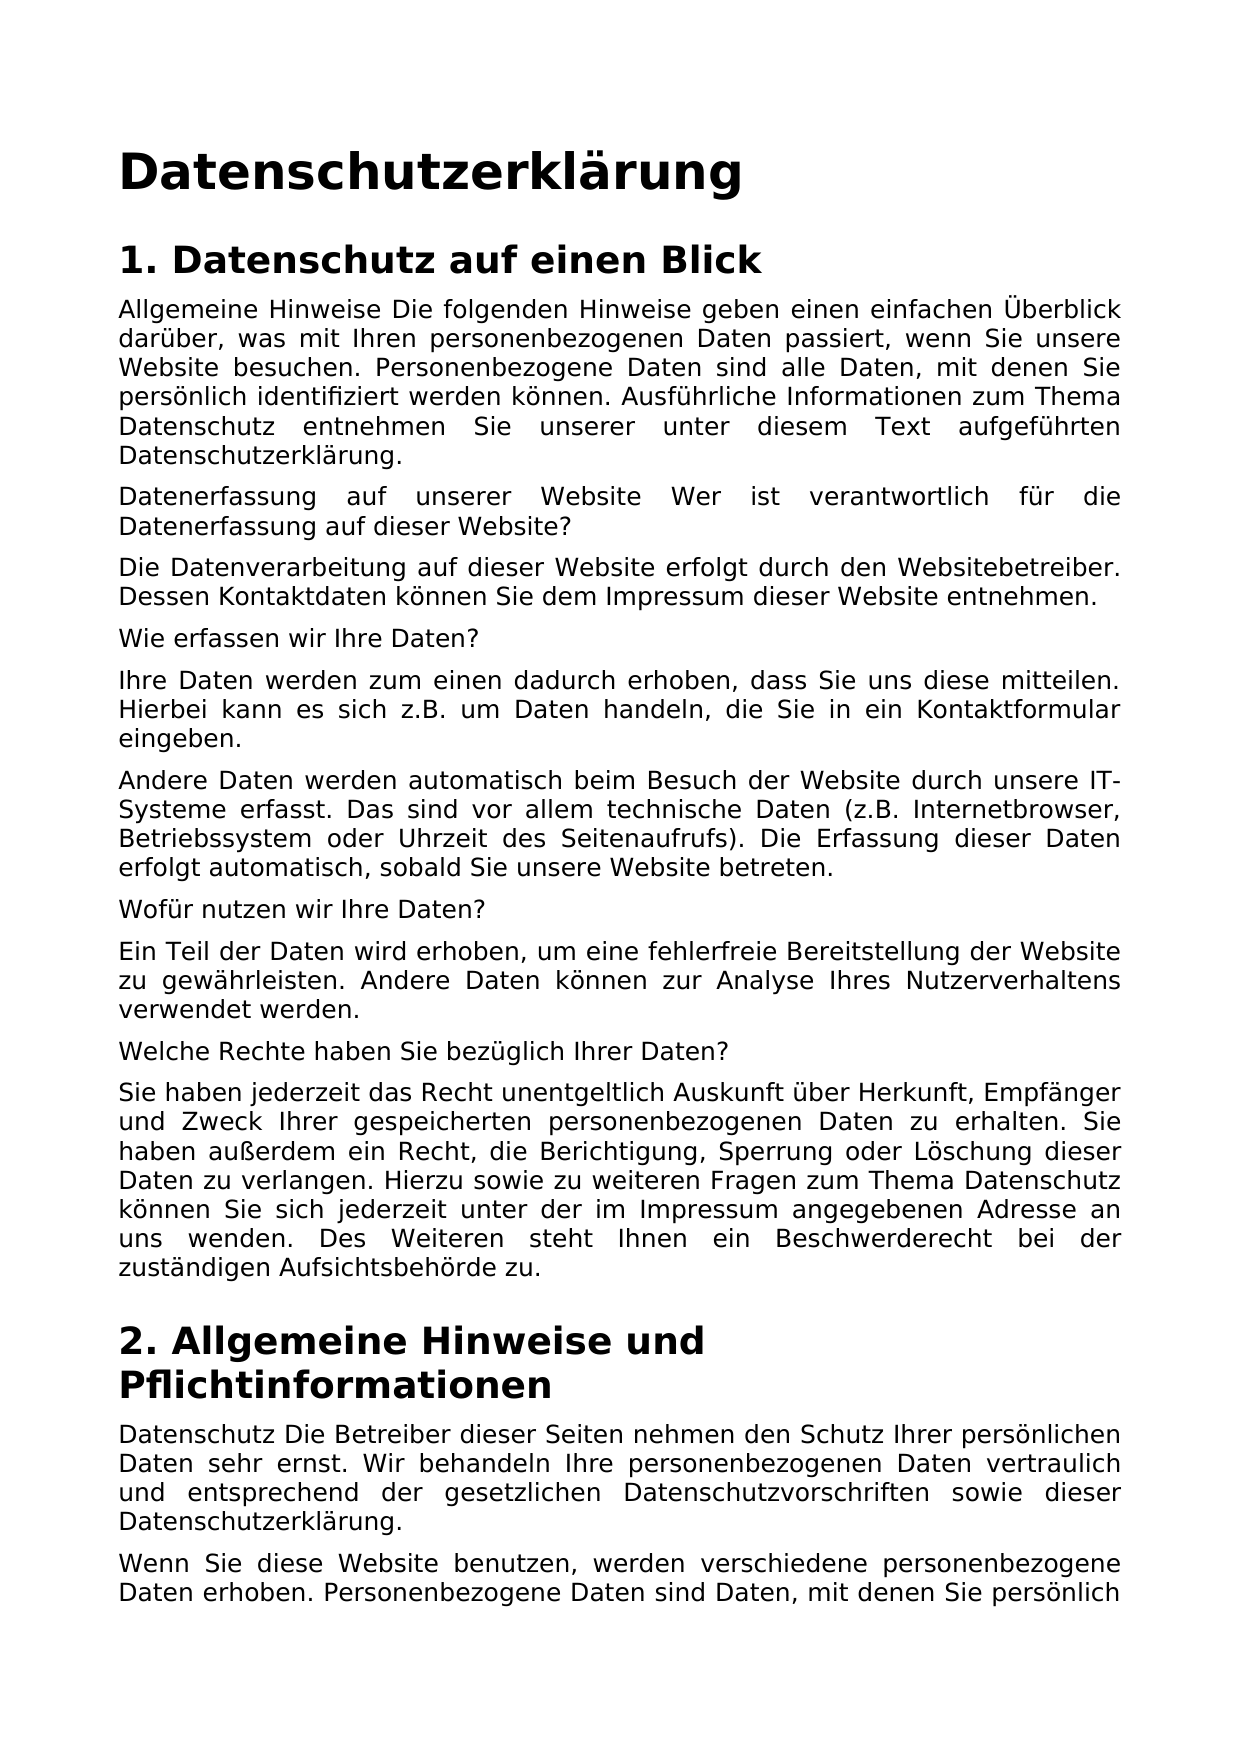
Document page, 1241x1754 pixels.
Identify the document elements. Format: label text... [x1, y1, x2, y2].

text Wofür nutzen wir Ihre Daten? [118, 895, 1122, 924]
subtitle Datenschutzerklärung [118, 143, 1122, 201]
text Andere Daten werden automatisch beim Besuch der Website durch unsere IT-Systeme erfasst. Das sind vor allem technische Daten (z.B. Internetbrowser, Betriebssystem oder Uhrzeit des Seitenaufrufs). Die Erfassung dieser Daten erfolgt automatisch, sobald Sie unsere Website betreten. [118, 766, 1122, 882]
text Ihre Daten werden zum einen dadurch erhoben, dass Sie uns diese mitteilen. Hierbei kann es sich z.B. um Daten handeln, die Sie in ein Kontaktformular eingeben. [118, 666, 1122, 753]
text Welche Rechte haben Sie bezüglich Ihrer Daten? [118, 1037, 1122, 1066]
text Allgemeine Hinweise Die folgenden Hinweise geben einen einfachen Überblick darüber, was mit Ihren personenbezogenen Daten passiert, wenn Sie unsere Website besuchen. Personenbezogene Daten sind alle Daten, mit denen Sie persönlich identifiziert werden können. Ausführliche Informationen zum Thema Datenschutz entnehmen Sie unserer unter diesem Text aufgeführten Datenschutzerklärung. [118, 295, 1122, 470]
text Die Datenverarbeitung auf dieser Website erfolgt durch den Websitebetreiber. Dessen Kontaktdaten können Sie dem Impressum dieser Website entnehmen. [118, 553, 1122, 612]
subtitle 1. Datenschutz auf einen Blick [118, 239, 1122, 282]
text Sie haben jederzeit das Recht unentgeltlich Auskunft über Herkunft, Empfänger und Zweck Ihrer gespeicherten personenbezogenen Daten zu erhalten. Sie haben außerdem ein Recht, die Berichtigung, Sperrung oder Löschung dieser Daten zu verlangen. Hierzu sowie zu weiteren Fragen zum Thema Datenschutz können Sie sich jederzeit unter der im Impressum angegebenen Adresse an uns wenden. Des Weiteren steht Ihnen ein Beschwerderecht bei der zuständigen Aufsichtsbehörde zu. [118, 1078, 1122, 1282]
subtitle 2. Allgemeine Hinweise und Pflichtinformationen [118, 1320, 1122, 1407]
text Datenschutz Die Betreiber dieser Seiten nehmen den Schutz Ihrer persönlichen Daten sehr ernst. Wir behandeln Ihre personenbezogenen Daten vertraulich und entsprechend der gesetzlichen Datenschutzvorschriften sowie dieser Datenschutzerklärung. [118, 1420, 1122, 1536]
text Wie erfassen wir Ihre Daten? [118, 624, 1122, 653]
text Datenerfassung auf unserer Website Wer ist verantwortlich für die Datenerfassung auf dieser Website? [118, 482, 1122, 541]
text Wenn Sie diese Website benutzen, werden verschiedene personenbezogene Daten erhoben. Personenbezogene Daten sind Daten, mit denen Sie persönlich [118, 1549, 1122, 1607]
text Ein Teil der Daten wird erhoben, um eine fehlerfreie Bereitstellung der Website zu gewährleisten. Andere Daten können zur Analyse Ihres Nutzerverhaltens verwendet werden. [118, 937, 1122, 1024]
